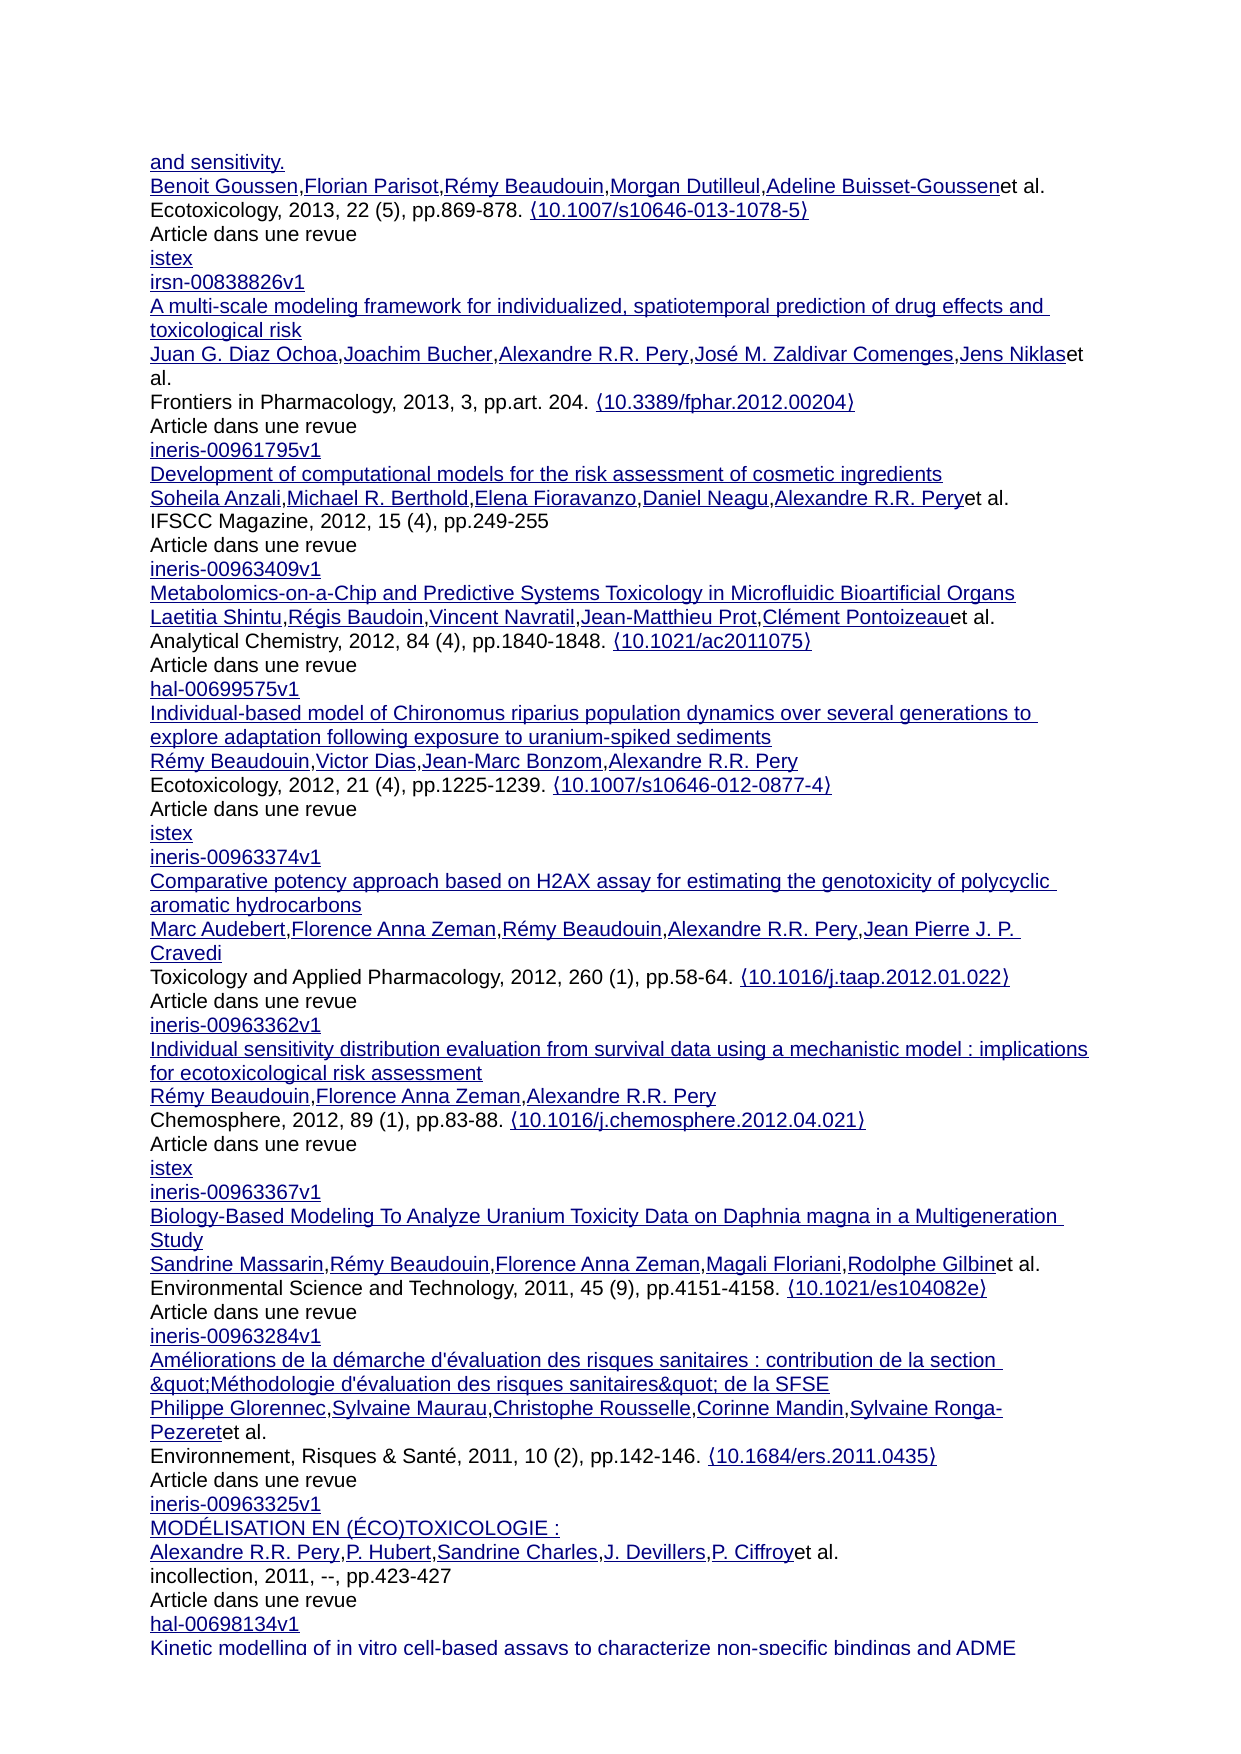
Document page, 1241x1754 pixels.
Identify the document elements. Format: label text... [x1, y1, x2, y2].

table_cell Development of computational models for the risk assessment of cosmetic ingredients Soheila Anzali,Michael R. Berthold,Elena Fioravanzo,Daniel Neagu,Alexandre R.R. Peryet al. IFSCC Magazine, 2012, 15 (4), pp.249-255 Article dans une revue ineris-00963409v1 [150, 461, 1090, 581]
table_cell A multi-scale modeling framework for individualized, spatiotemporal prediction of drug effects and toxicological risk Juan G. Diaz Ochoa,Joachim Bucher,Alexandre R.R. Pery,José M. Zaldivar Comenges,Jens Niklaset al. Frontiers in Pharmacology, 2013, 3, pp.art. 204. ⟨10.3389/fphar.2012.00204⟩ Article dans une revue ineris-00961795v1 [150, 294, 1090, 461]
table_cell Comparative potency approach based on H2AX assay for estimating the genotoxicity of polycyclic aromatic hydrocarbons Marc Audebert,Florence Anna Zeman,Rémy Beaudouin,Alexandre R.R. Pery,Jean Pierre J. P. Cravedi Toxicology and Applied Pharmacology, 2012, 260 (1), pp.58-64. ⟨10.1016/j.taap.2012.01.022⟩ Article dans une revue ineris-00963362v1 [150, 869, 1090, 1036]
table_cell and sensitivity. Benoit Goussen,Florian Parisot,Rémy Beaudouin,Morgan Dutilleul,Adeline Buisset-Goussenet al. Ecotoxicology, 2013, 22 (5), pp.869-878. ⟨10.1007/s10646-013-1078-5⟩ Article dans une revue istex irsn-00838826v1 [150, 150, 1090, 294]
table_cell MODÉLISATION EN (ÉCO)TOXICOLOGIE : Alexandre R.R. Pery,P. Hubert,Sandrine Charles,J. Devillers,P. Ciffroyet al. incollection, 2011, --, pp.423-427 Article dans une revue hal-00698134v1 [150, 1516, 1090, 1635]
table_cell Metabolomics-on-a-Chip and Predictive Systems Toxicology in Microfluidic Bioartificial Organs Laetitia Shintu,Régis Baudoin,Vincent Navratil,Jean-Matthieu Prot,Clément Pontoizeauet al. Analytical Chemistry, 2012, 84 (4), pp.1840-1848. ⟨10.1021/ac2011075⟩ Article dans une revue hal-00699575v1 [150, 581, 1090, 701]
table_cell Individual-based model of Chironomus riparius population dynamics over several generations to explore adaptation following exposure to uranium-spiked sediments Rémy Beaudouin,Victor Dias,Jean-Marc Bonzom,Alexandre R.R. Pery Ecotoxicology, 2012, 21 (4), pp.1225-1239. ⟨10.1007/s10646-012-0877-4⟩ Article dans une revue istex ineris-00963374v1 [150, 701, 1090, 869]
table_cell Individual sensitivity distribution evaluation from survival data using a mechanistic model : implications for ecotoxicological risk assessment Rémy Beaudouin,Florence Anna Zeman,Alexandre R.R. Pery Chemosphere, 2012, 89 (1), pp.83-88. ⟨10.1016/j.chemosphere.2012.04.021⟩ Article dans une revue istex ineris-00963367v1 [150, 1036, 1090, 1204]
table_cell Biology-Based Modeling To Analyze Uranium Toxicity Data on Daphnia magna in a Multigeneration Study Sandrine Massarin,Rémy Beaudouin,Florence Anna Zeman,Magali Floriani,Rodolphe Gilbinet al. Environmental Science and Technology, 2011, 45 (9), pp.4151-4158. ⟨10.1021/es104082e⟩ Article dans une revue ineris-00963284v1 [150, 1204, 1090, 1348]
table_cell Kinetic modelling of in vitro cell-based assays to characterize non-specific bindings and ADME [150, 1635, 1090, 1655]
table_cell Améliorations de la démarche d'évaluation des risques sanitaires : contribution de la section &quot;Méthodologie d'évaluation des risques sanitaires&quot; de la SFSE Philippe Glorennec,Sylvaine Maurau,Christophe Rousselle,Corinne Mandin,Sylvaine Ronga-Pezeretet al. Environnement, Risques & Santé, 2011, 10 (2), pp.142-146. ⟨10.1684/ers.2011.0435⟩ Article dans une revue ineris-00963325v1 [150, 1348, 1090, 1516]
